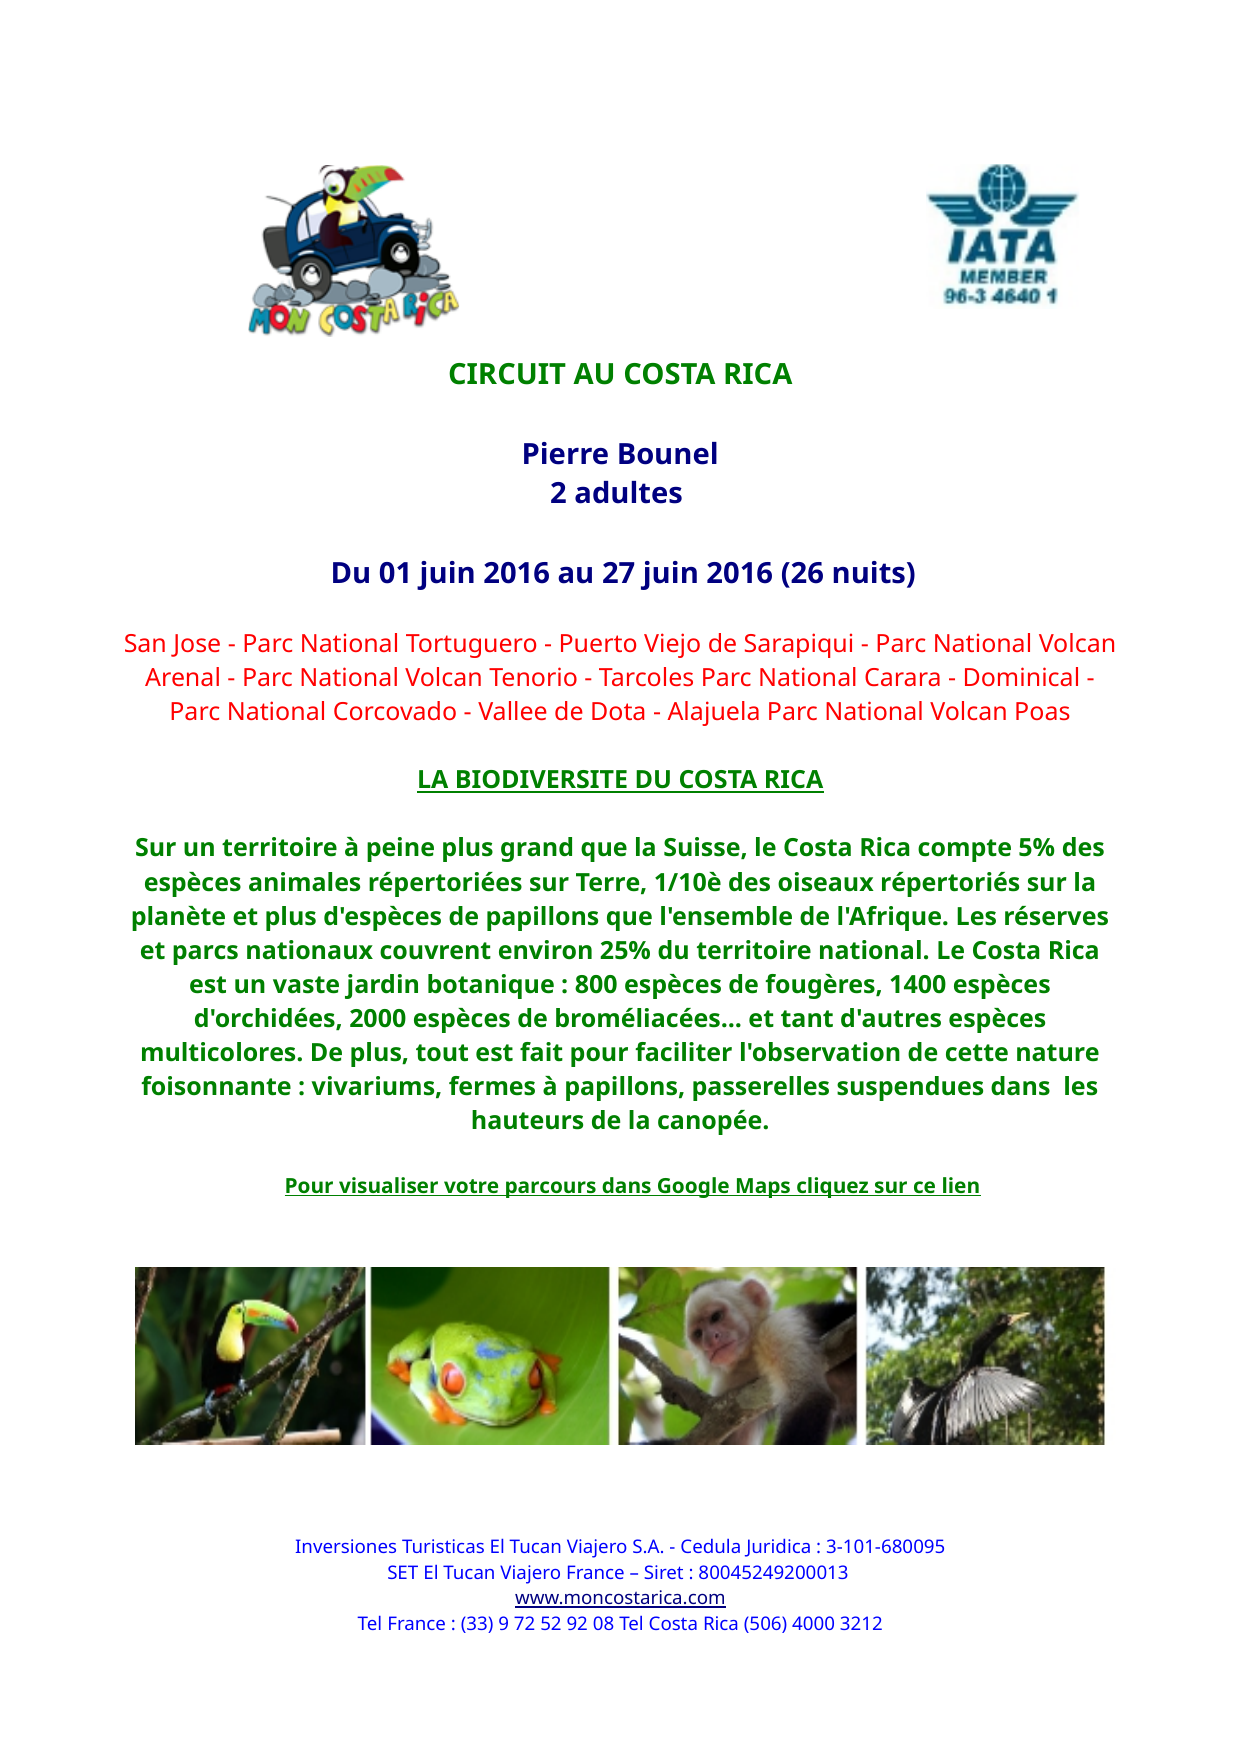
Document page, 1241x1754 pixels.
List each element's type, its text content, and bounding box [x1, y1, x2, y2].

text Sur un territoire à peine plus grand que la Suisse, le Costa Rica compte 5% des espèces animales répertoriées sur Terre, 1/10è des oiseaux répertoriés sur la planète et plus d'espèces de papillons que l'ensemble de l'Afrique. Les réserves et parcs nationaux couvrent environ 25% du territoire national. Le Costa Rica est un vaste jardin botanique : 800 espèces de fougères, 1400 espèces d'orchidées, 2000 espèces de broméliacées... et tant d'autres espèces multicolores. De plus, tout est fait pour faciliter l'observation de cette nature foisonnante : vivariums, fermes à papillons, passerelles suspendues dans les hauteurs de la canopée. [118, 830, 1122, 1137]
picture [926, 164, 1080, 309]
text San Jose - Parc National Tortuguero - Puerto Viejo de Sarapiqui - Parc National Volcan Arenal - Parc National Volcan Tenorio - Tarcoles Parc National Carara - Dominical - Parc National Corcovado - Vallee de Dota - Alajuela Parc National Volcan Poas [118, 626, 1122, 728]
table_header [118, 118, 620, 353]
text CIRCUIT AU COSTA RICA [118, 353, 1122, 393]
text LA BIODIVERSITE DU COSTA RICA [118, 762, 1122, 796]
picture [248, 165, 460, 337]
text Pour visualiser votre parcours dans Google Maps cliquez sur ce lien [118, 1171, 1146, 1199]
text Pierre Bounel [118, 433, 1122, 473]
text 2 adultes [118, 473, 1122, 512]
text Du 01 juin 2016 au 27 juin 2016 (26 nuits) [118, 552, 1122, 592]
table_header [620, 118, 1122, 353]
picture [135, 1267, 1116, 1445]
